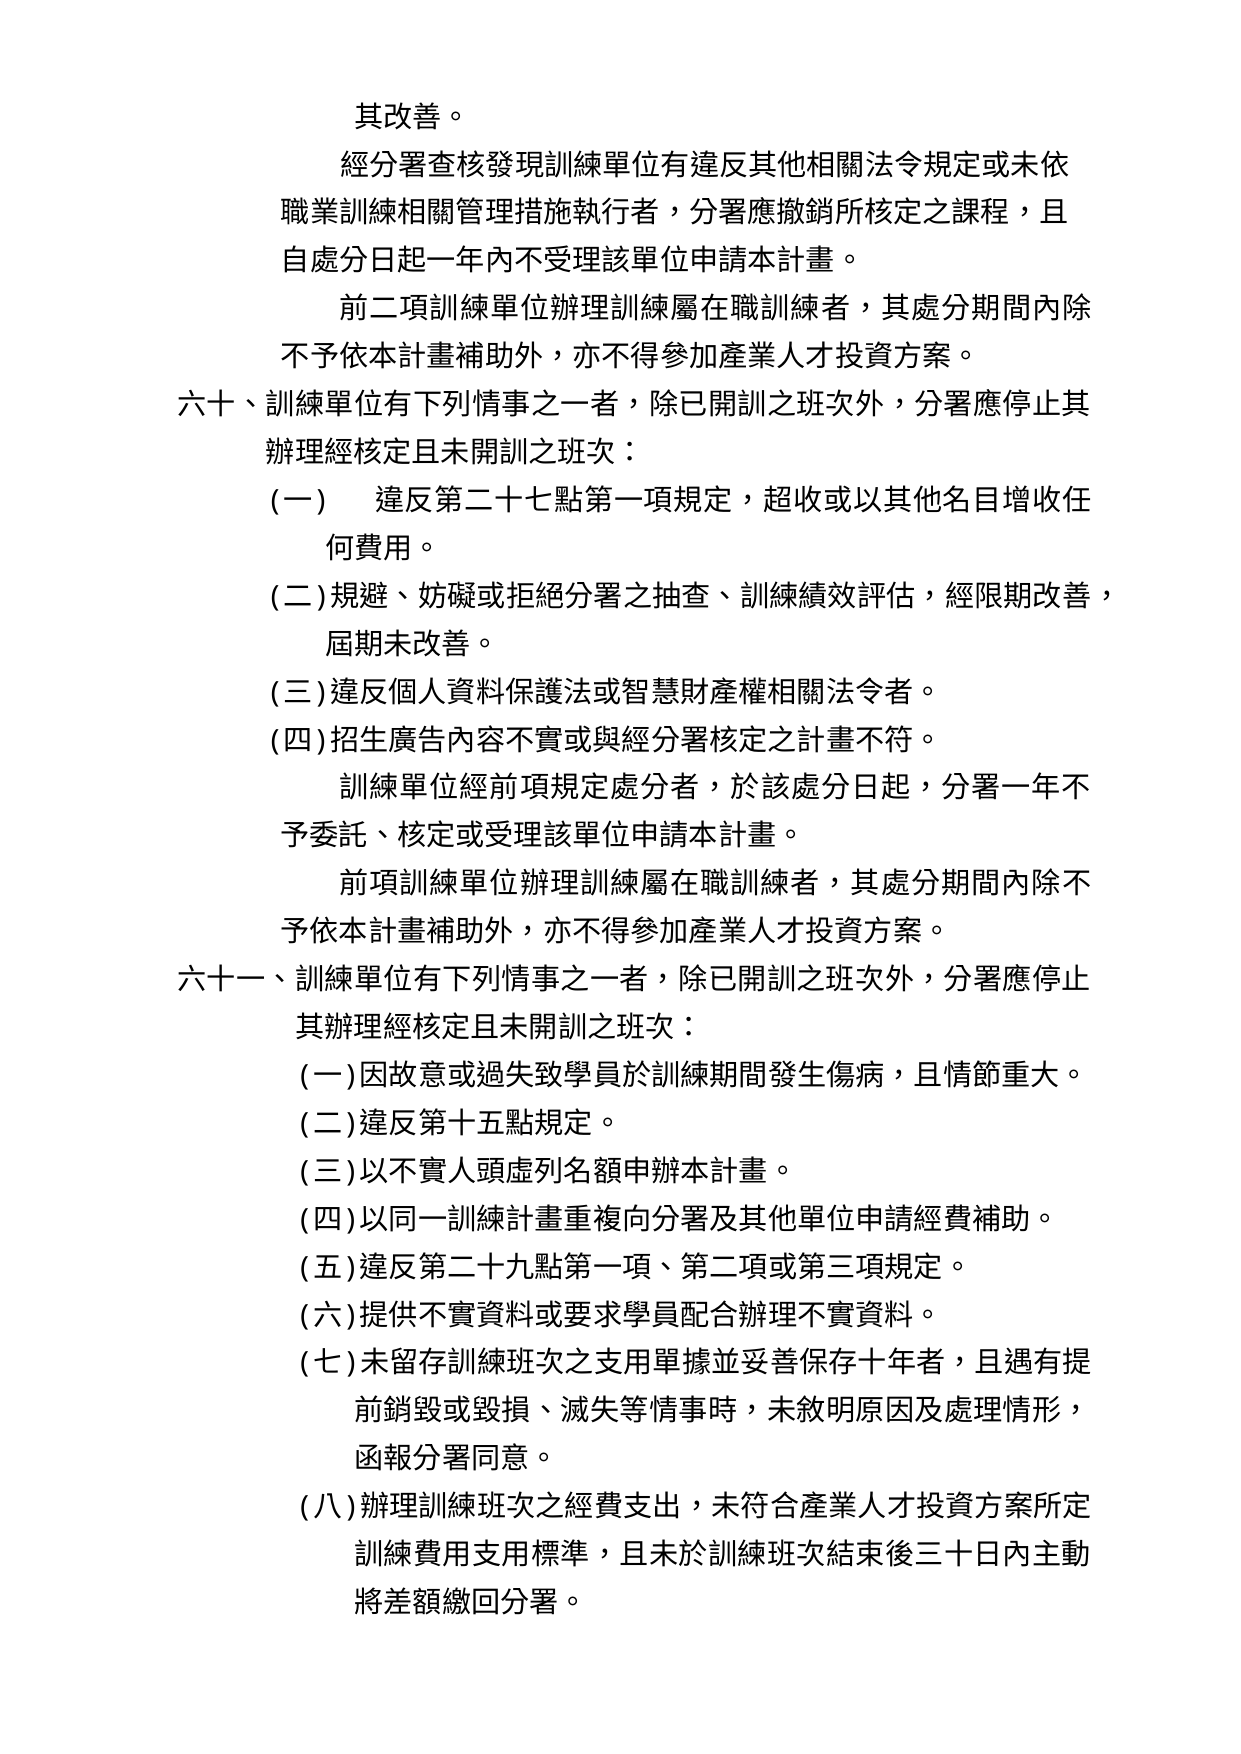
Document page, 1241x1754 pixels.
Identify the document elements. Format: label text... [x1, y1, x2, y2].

text 其改善。 [295, 89, 1092, 137]
text (四)以同一訓練計畫重複向分署及其他單位申請經費補助。 [295, 1191, 1092, 1239]
text 六十、訓練單位有下列情事之一者，除已開訓之班次外，分署應停止其辦理經核定且未開訓之班次： [177, 376, 1092, 472]
text (七)未留存訓練班次之支用單據並妥善保存十年者，且遇有提前銷毀或毀損、滅失等情事時，未敘明原因及處理情形，函報分署同意。 [295, 1334, 1092, 1478]
text 前項訓練單位辦理訓練屬在職訓練者，其處分期間內除不予依本計畫補助外，亦不得參加產業人才投資方案。 [280, 855, 1092, 951]
text (四)招生廣告內容不實或與經分署核定之計畫不符。 [266, 712, 1092, 759]
text 前二項訓練單位辦理訓練屬在職訓練者，其處分期間內除不予依本計畫補助外，亦不得參加產業人才投資方案。 [281, 280, 1092, 376]
text (二)違反第十五點規定。 [295, 1095, 1092, 1143]
text (三)違反個人資料保護法或智慧財產權相關法令者。 [266, 664, 1092, 712]
text 自處分日起一年內不受理該單位申請本計畫。 [281, 232, 1092, 280]
text (二)規避、妨礙或拒絕分署之抽查、訓練績效評估，經限期改善，屆期未改善。 [266, 568, 1092, 664]
text 職業訓練相關管理措施執行者，分署應撤銷所核定之課程，且 [281, 184, 1092, 232]
text (六)提供不實資料或要求學員配合辦理不實資料。 [295, 1287, 1092, 1334]
text 經分署查核發現訓練單位有違反其他相關法令規定或未依 [340, 137, 1092, 184]
text (一)因故意或過失致學員於訓練期間發生傷病，且情節重大。 [295, 1047, 1092, 1095]
text (三)以不實人頭虛列名額申辦本計畫。 [295, 1143, 1092, 1191]
text (八)辦理訓練班次之經費支出，未符合產業人才投資方案所定訓練費用支用標準，且未於訓練班次結束後三十日內主動將差額繳回分署。 [295, 1478, 1092, 1622]
text (一) 違反第二十七點第一項規定，超收或以其他名目增收任何費用。 [266, 472, 1092, 568]
text (五)違反第二十九點第一項、第二項或第三項規定。 [295, 1239, 1092, 1287]
text 六十一、訓練單位有下列情事之一者，除已開訓之班次外，分署應停止其辦理經核定且未開訓之班次： [177, 951, 1092, 1047]
text 訓練單位經前項規定處分者，於該處分日起，分署一年不予委託、核定或受理該單位申請本計畫。 [280, 759, 1092, 855]
